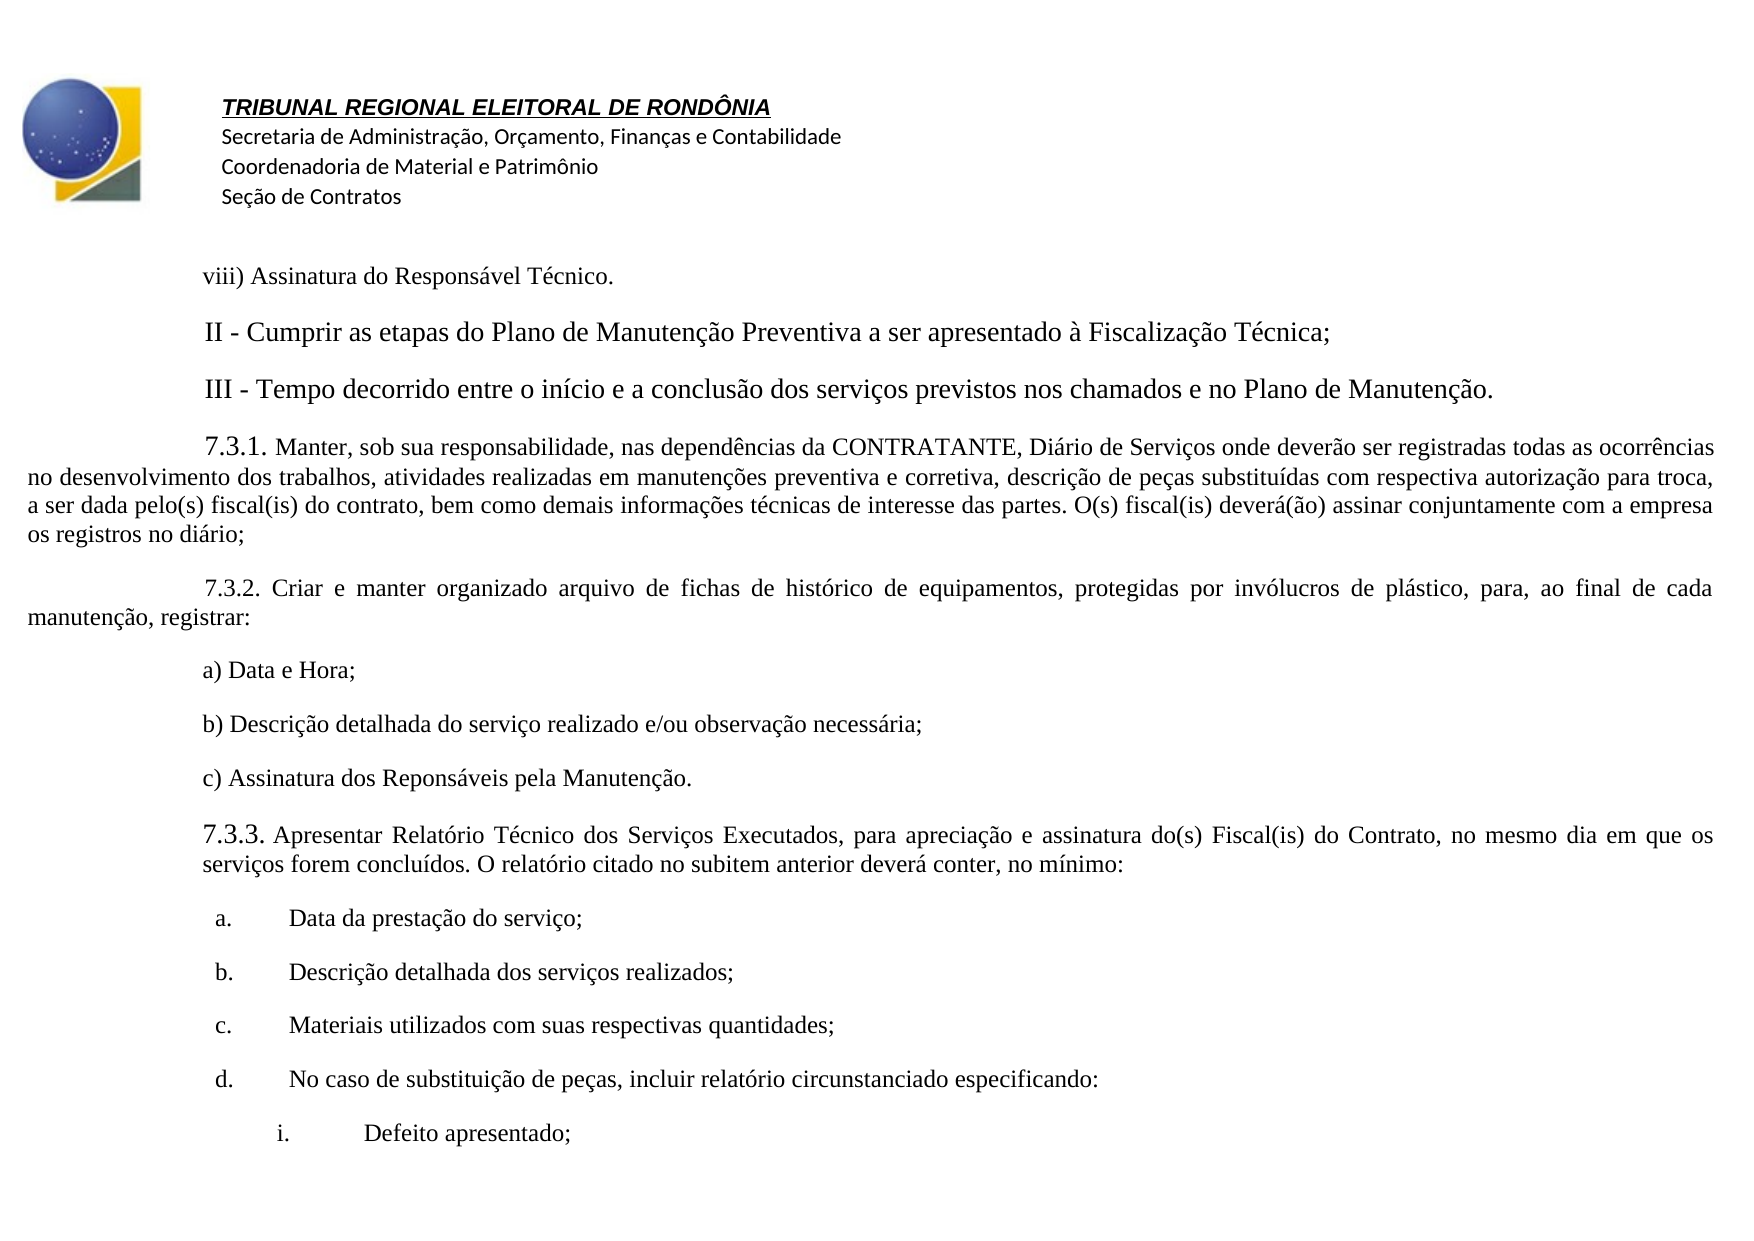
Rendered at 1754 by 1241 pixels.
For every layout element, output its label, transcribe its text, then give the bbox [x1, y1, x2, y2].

text b) Descrição detalhada do serviço realizado e/ou observação necessária; [202, 709, 1715, 738]
text viii) Assinatura do Responsável Técnico. [202, 261, 1715, 289]
list Data da prestação do serviço; [215, 903, 1715, 932]
text 7.3.3. Apresentar Relatório Técnico dos Serviços Executados, para apreciação e assinatura do(s) Fiscal(is) do Contrato, no mesmo dia em que os serviços forem concluídos. O relatório citado no subitem anterior deverá conter, no mínimo: [202, 817, 1715, 878]
list Defeito apresentado; [290, 1118, 1715, 1147]
list No caso de substituição de peças, incluir relatório circunstanciado especificando: [215, 1064, 1715, 1093]
text 7.3.2. Criar e manter organizado arquivo de fichas de histórico de equipamentos, protegidas por invólucros de plástico, para, ao final de cada manutenção, registrar: [27, 573, 1715, 631]
text c) Assinatura dos Reponsáveis pela Manutenção. [202, 763, 1715, 792]
list Descrição detalhada dos serviços realizados; [215, 957, 1715, 985]
text II - Cumprir as etapas do Plano de Manutenção Preventiva a ser apresentado à Fiscalização Técnica; [27, 314, 1715, 347]
text III - Tempo decorrido entre o início e a conclusão dos serviços previstos nos chamados e no Plano de Manutenção. [27, 372, 1715, 404]
list Materiais utilizados com suas respectivas quantidades; [215, 1010, 1715, 1039]
text 7.3.1. Manter, sob sua responsabilidade, nas dependências da CONTRATANTE, Diário de Serviços onde deverão ser registradas todas as ocorrências no desenvolvimento dos trabalhos, atividades realizadas em manutenções preventiva e corretiva, descrição de peças substituídas com respectiva autorização para troca, a ser dada pelo(s) fiscal(is) do contrato, bem como demais informações técnicas de interesse das partes. O(s) fiscal(is) deverá(ão) assinar conjuntamente com a empresa os registros no diário; [27, 429, 1715, 548]
text a) Data e Hora; [202, 656, 1715, 684]
